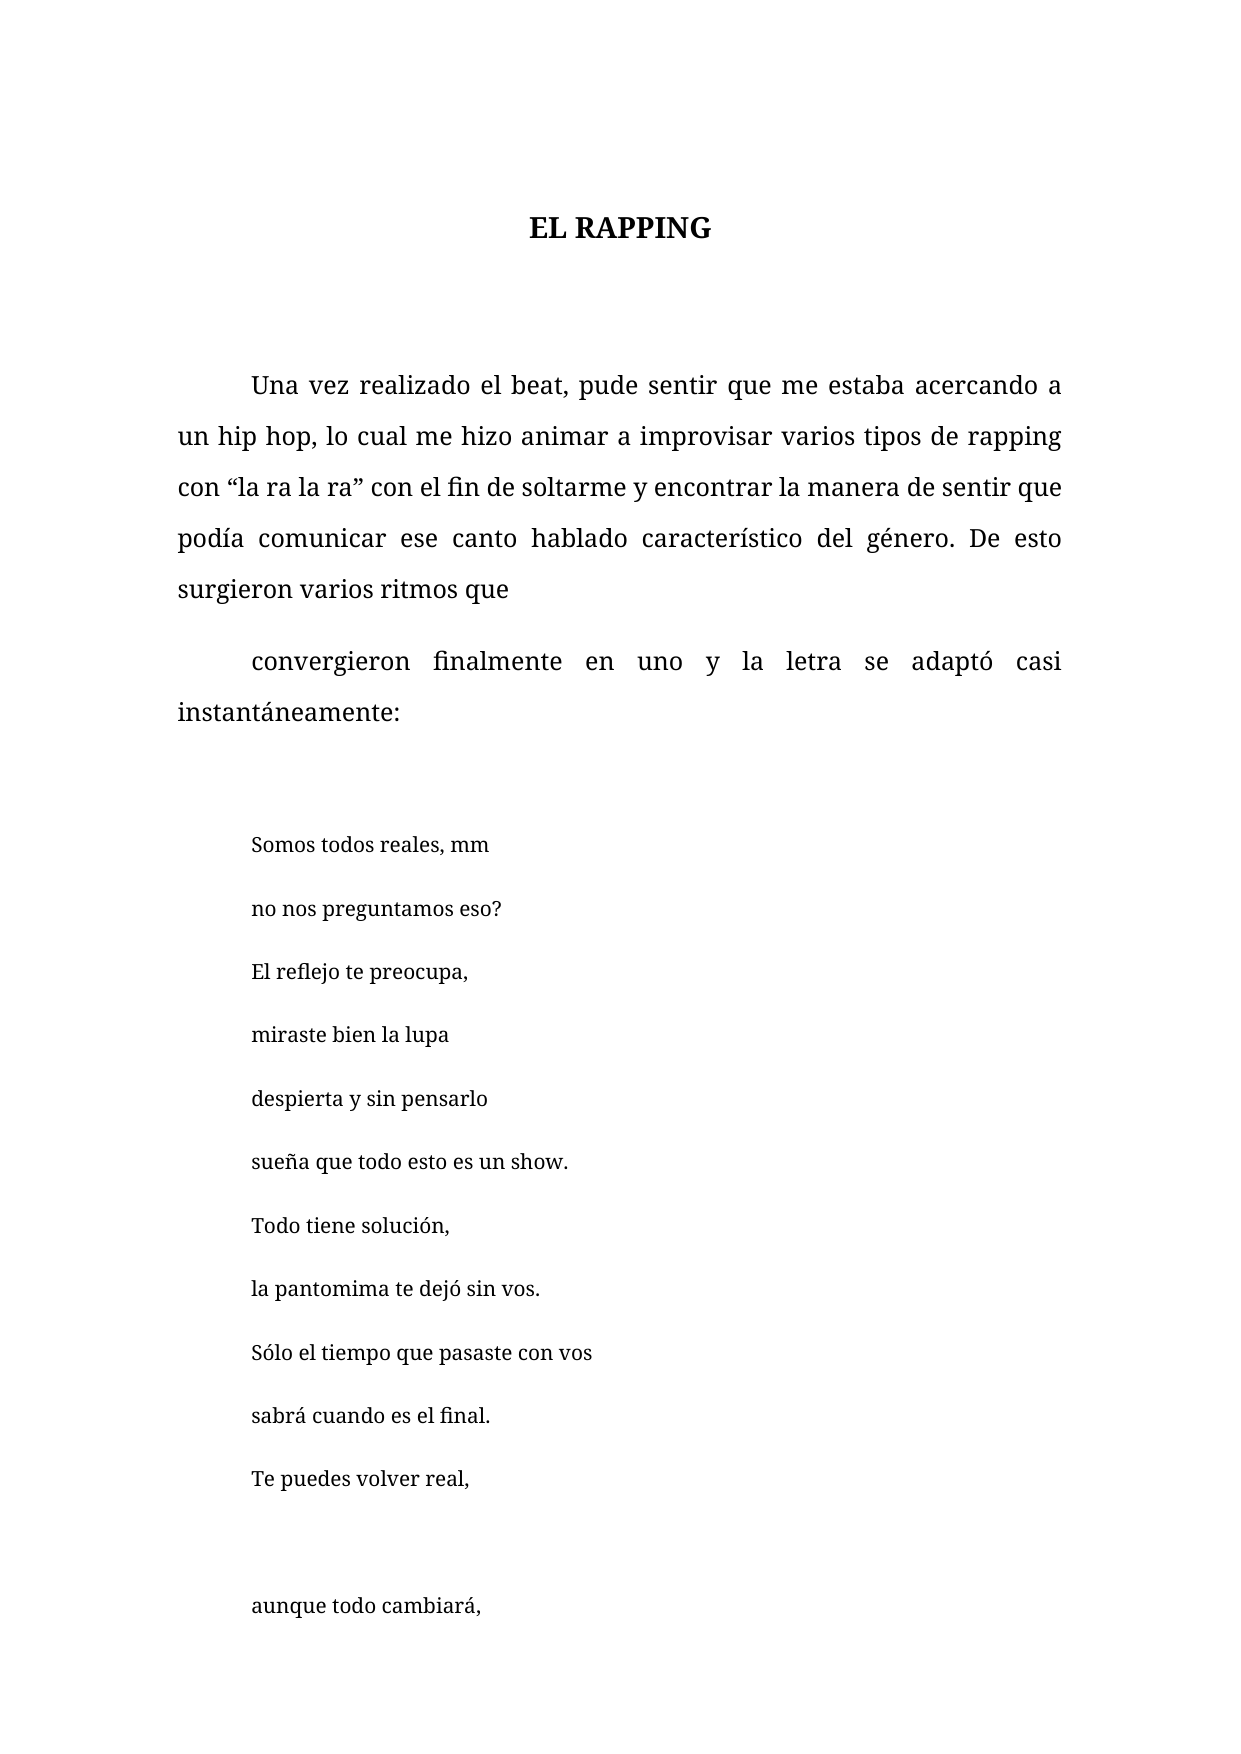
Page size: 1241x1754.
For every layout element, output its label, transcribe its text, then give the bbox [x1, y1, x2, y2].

text miraste bien la lupa [177, 1021, 1078, 1049]
text no nos preguntamos eso? [177, 894, 1078, 922]
text la pantomima te dejó sin vos. [177, 1274, 1078, 1303]
text EL RAPPING [177, 207, 1063, 247]
text Sólo el tiempo que pasaste con vos [251, 1338, 1078, 1366]
text Somos todos reales, mm [177, 830, 1078, 859]
text Una vez realizado el beat, pude sentir que me estaba acercando a un hip hop, lo cual me hizo animar a improvisar varios tipos de rapping con “la ra la ra” con el fin de soltarme y encontrar la manera de sentir que podía comunicar ese canto hablado característico del género. De esto surgieron varios ritmos que [177, 368, 1063, 606]
text sabrá cuando es el final. [177, 1401, 1078, 1429]
text El reflejo te preocupa, [177, 957, 1078, 986]
text sueña que todo esto es un show. [251, 1147, 1078, 1176]
text despierta y sin pensarlo [177, 1084, 1078, 1112]
text convergieron finalmente en uno y la letra se adaptó casi instantáneamente: [177, 644, 1063, 729]
text Te puedes volver real, [177, 1464, 1078, 1493]
text Todo tiene solución, [177, 1211, 1078, 1239]
text aunque todo cambiará, [177, 1591, 1078, 1620]
